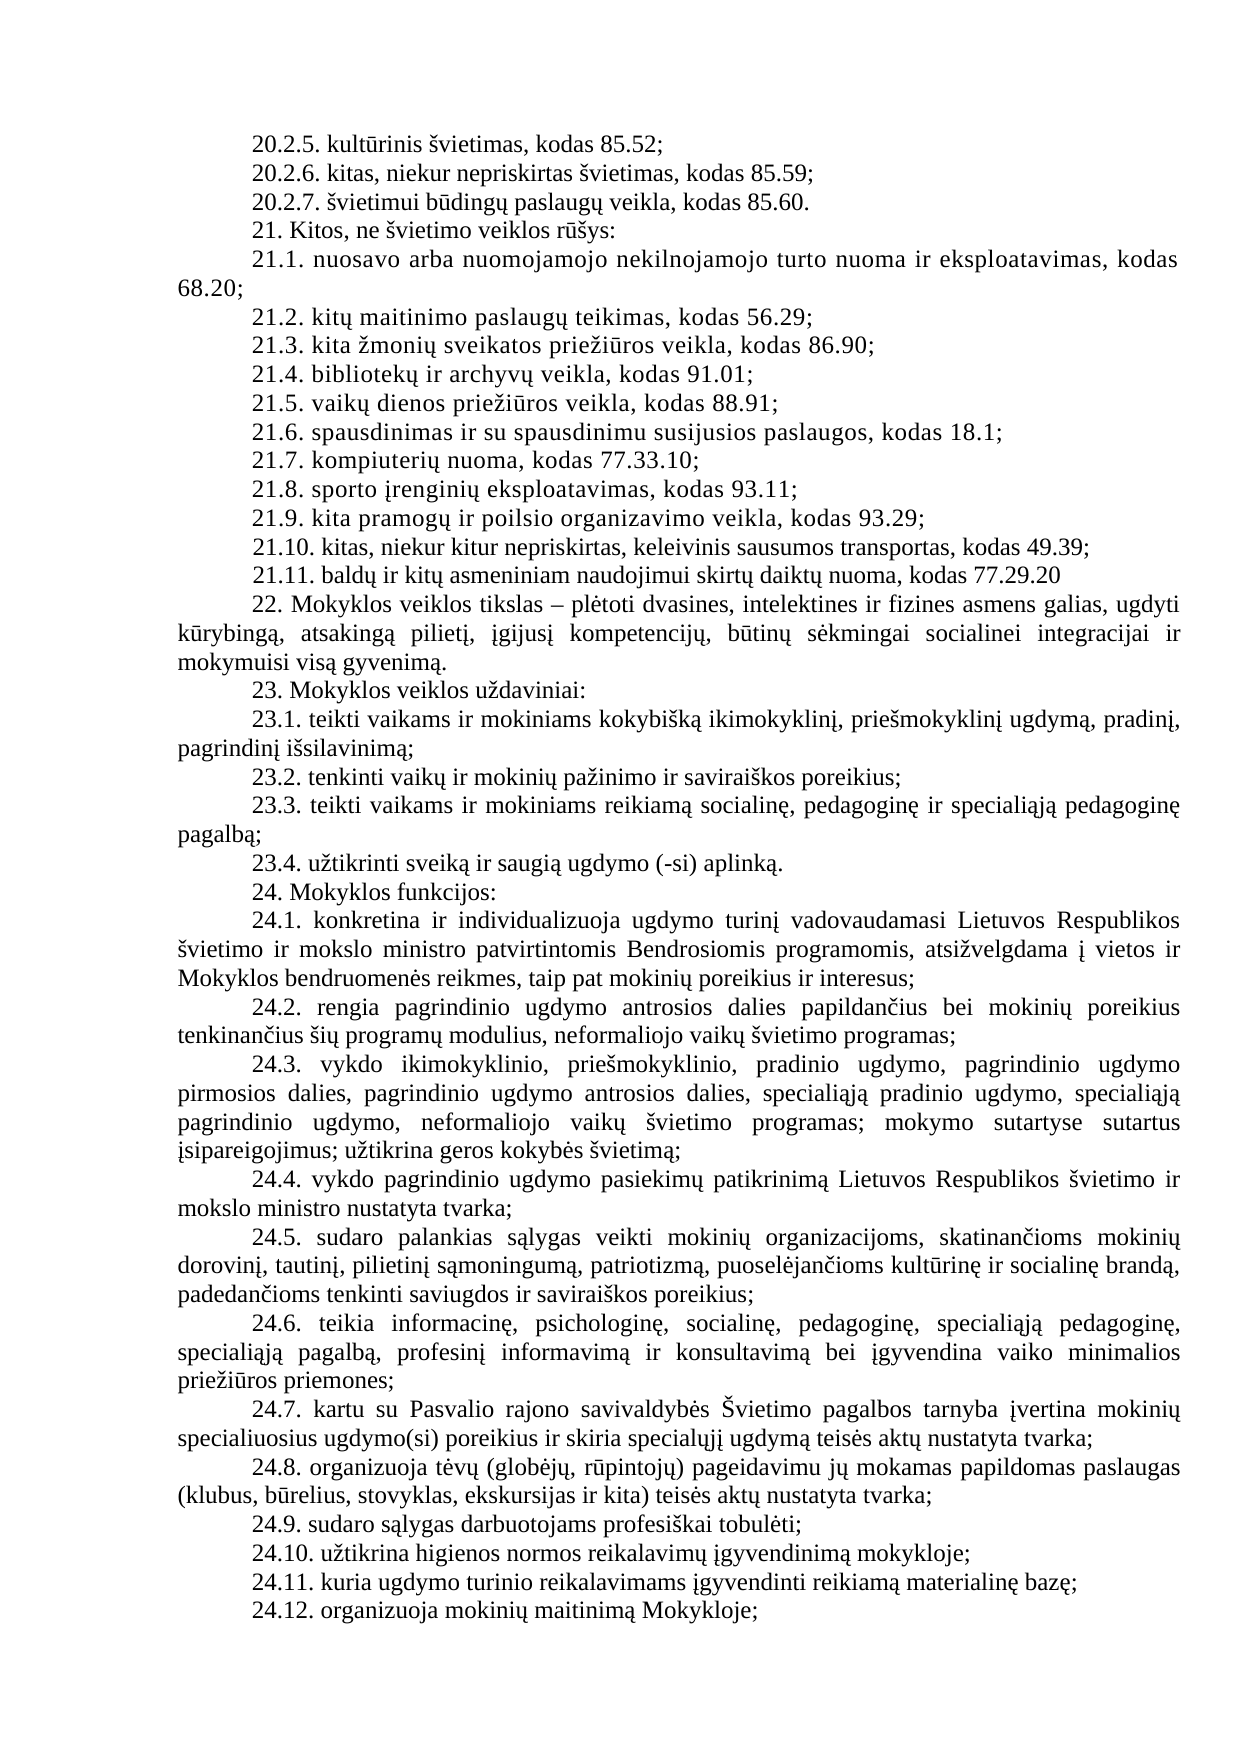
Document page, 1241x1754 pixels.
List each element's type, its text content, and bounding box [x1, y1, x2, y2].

text 24.4. vykdo pagrindinio ugdymo pasiekimų patikrinimą Lietuvos Respublikos švietimo ir mokslo ministro nustatyta tvarka; [177, 1164, 1181, 1222]
text 23. Mokyklos veiklos uždaviniai: [177, 675, 1181, 704]
text 21.4. bibliotekų ir archyvų veikla, kodas 91.01; [177, 359, 1180, 388]
text 24.12. organizuoja mokinių maitinimą Mokykloje; [177, 1595, 1181, 1624]
text 24.9. sudaro sąlygas darbuotojams profesiškai tobulėti; [177, 1509, 1181, 1538]
text 21.10. kitas, niekur kitur nepriskirtas, keleivinis sausumos transportas, kodas 49.39; [177, 532, 1181, 560]
text 21.9. kita pramogų ir poilsio organizavimo veikla, kodas 93.29; [177, 503, 1180, 532]
text 24.8. organizuoja tėvų (globėjų, rūpintojų) pageidavimu jų mokamas papildomas paslaugas (klubus, būrelius, stovyklas, ekskursijas ir kita) teisės aktų nustatyta tvarka; [177, 1452, 1181, 1509]
text 24.7. kartu su Pasvalio rajono savivaldybės Švietimo pagalbos tarnyba įvertina mokinių specialiuosius ugdymo(si) poreikius ir skiria specialųjį ugdymą teisės aktų nustatyta tvarka; [177, 1394, 1181, 1452]
text 20.2.6. kitas, niekur nepriskirtas švietimas, kodas 85.59; [177, 158, 1181, 187]
text 21.8. sporto įrenginių eksploatavimas, kodas 93.11; [177, 474, 1180, 503]
text 21.2. kitų maitinimo paslaugų teikimas, kodas 56.29; [177, 302, 1180, 330]
text 23.2. tenkinti vaikų ir mokinių pažinimo ir saviraiškos poreikius; [177, 762, 1181, 790]
text 21.6. spausdinimas ir su spausdinimu susijusios paslaugos, kodas 18.1; [177, 417, 1180, 445]
text 24.6. teikia informacinę, psichologinę, socialinę, pedagoginę, specialiąją pedagoginę, specialiąją pagalbą, profesinį informavimą ir konsultavimą bei įgyvendina vaiko minimalios priežiūros priemones; [177, 1308, 1181, 1394]
text 23.4. užtikrinti sveiką ir saugią ugdymo (-si) aplinką. [177, 848, 1181, 877]
text 24.5. sudaro palankias sąlygas veikti mokinių organizacijoms, skatinančioms mokinių dorovinį, tautinį, pilietinį sąmoningumą, patriotizmą, puoselėjančioms kultūrinę ir socialinę brandą, padedančioms tenkinti saviugdos ir saviraiškos poreikius; [177, 1222, 1181, 1308]
text 24.2. rengia pagrindinio ugdymo antrosios dalies papildančius bei mokinių poreikius tenkinančius šių programų modulius, neformaliojo vaikų švietimo programas; [177, 992, 1181, 1049]
text 21.5. vaikų dienos priežiūros veikla, kodas 88.91; [177, 388, 1180, 417]
text 23.1. teikti vaikams ir mokiniams kokybišką ikimokyklinį, priešmokyklinį ugdymą, pradinį, pagrindinį išsilavinimą; [177, 704, 1181, 762]
text 24. Mokyklos funkcijos: [177, 877, 1181, 905]
text 22. Mokyklos veiklos tikslas – plėtoti dvasines, intelektines ir fizines asmens galias, ugdyti kūrybingą, atsakingą pilietį, įgijusį kompetencijų, būtinų sėkmingai socialinei integracijai ir mokymuisi visą gyvenimą. [177, 589, 1181, 675]
text 21.1. nuosavo arba nuomojamojo nekilnojamojo turto nuoma ir eksploatavimas, kodas 68.20; [177, 244, 1180, 302]
text 20.2.7. švietimui būdingų paslaugų veikla, kodas 85.60. [177, 187, 1181, 215]
text 21. Kitos, ne švietimo veiklos rūšys: [177, 215, 1181, 244]
text 24.1. konkretina ir individualizuoja ugdymo turinį vadovaudamasi Lietuvos Respublikos švietimo ir mokslo ministro patvirtintomis Bendrosiomis programomis, atsižvelgdama į vietos ir Mokyklos bendruomenės reikmes, taip pat mokinių poreikius ir interesus; [177, 905, 1181, 992]
text 24.10. užtikrina higienos normos reikalavimų įgyvendinimą mokykloje; [177, 1538, 1181, 1567]
text 20.2.5. kultūrinis švietimas, kodas 85.52; [177, 129, 1181, 158]
text 21.11. baldų ir kitų asmeniniam naudojimui skirtų daiktų nuoma, kodas 77.29.20 [177, 560, 1181, 589]
text 24.11. kuria ugdymo turinio reikalavimams įgyvendinti reikiamą materialinę bazę; [177, 1567, 1181, 1595]
text 21.7. kompiuterių nuoma, kodas 77.33.10; [177, 445, 1180, 474]
text 21.3. kita žmonių sveikatos priežiūros veikla, kodas 86.90; [177, 330, 1180, 359]
text 23.3. teikti vaikams ir mokiniams reikiamą socialinę, pedagoginę ir specialiąją pedagoginę pagalbą; [177, 790, 1181, 848]
text 24.3. vykdo ikimokyklinio, priešmokyklinio, pradinio ugdymo, pagrindinio ugdymo pirmosios dalies, pagrindinio ugdymo antrosios dalies, specialiąją pradinio ugdymo, specialiąją pagrindinio ugdymo, neformaliojo vaikų švietimo programas; mokymo sutartyse sutartus įsipareigojimus; užtikrina geros kokybės švietimą; [177, 1049, 1181, 1164]
